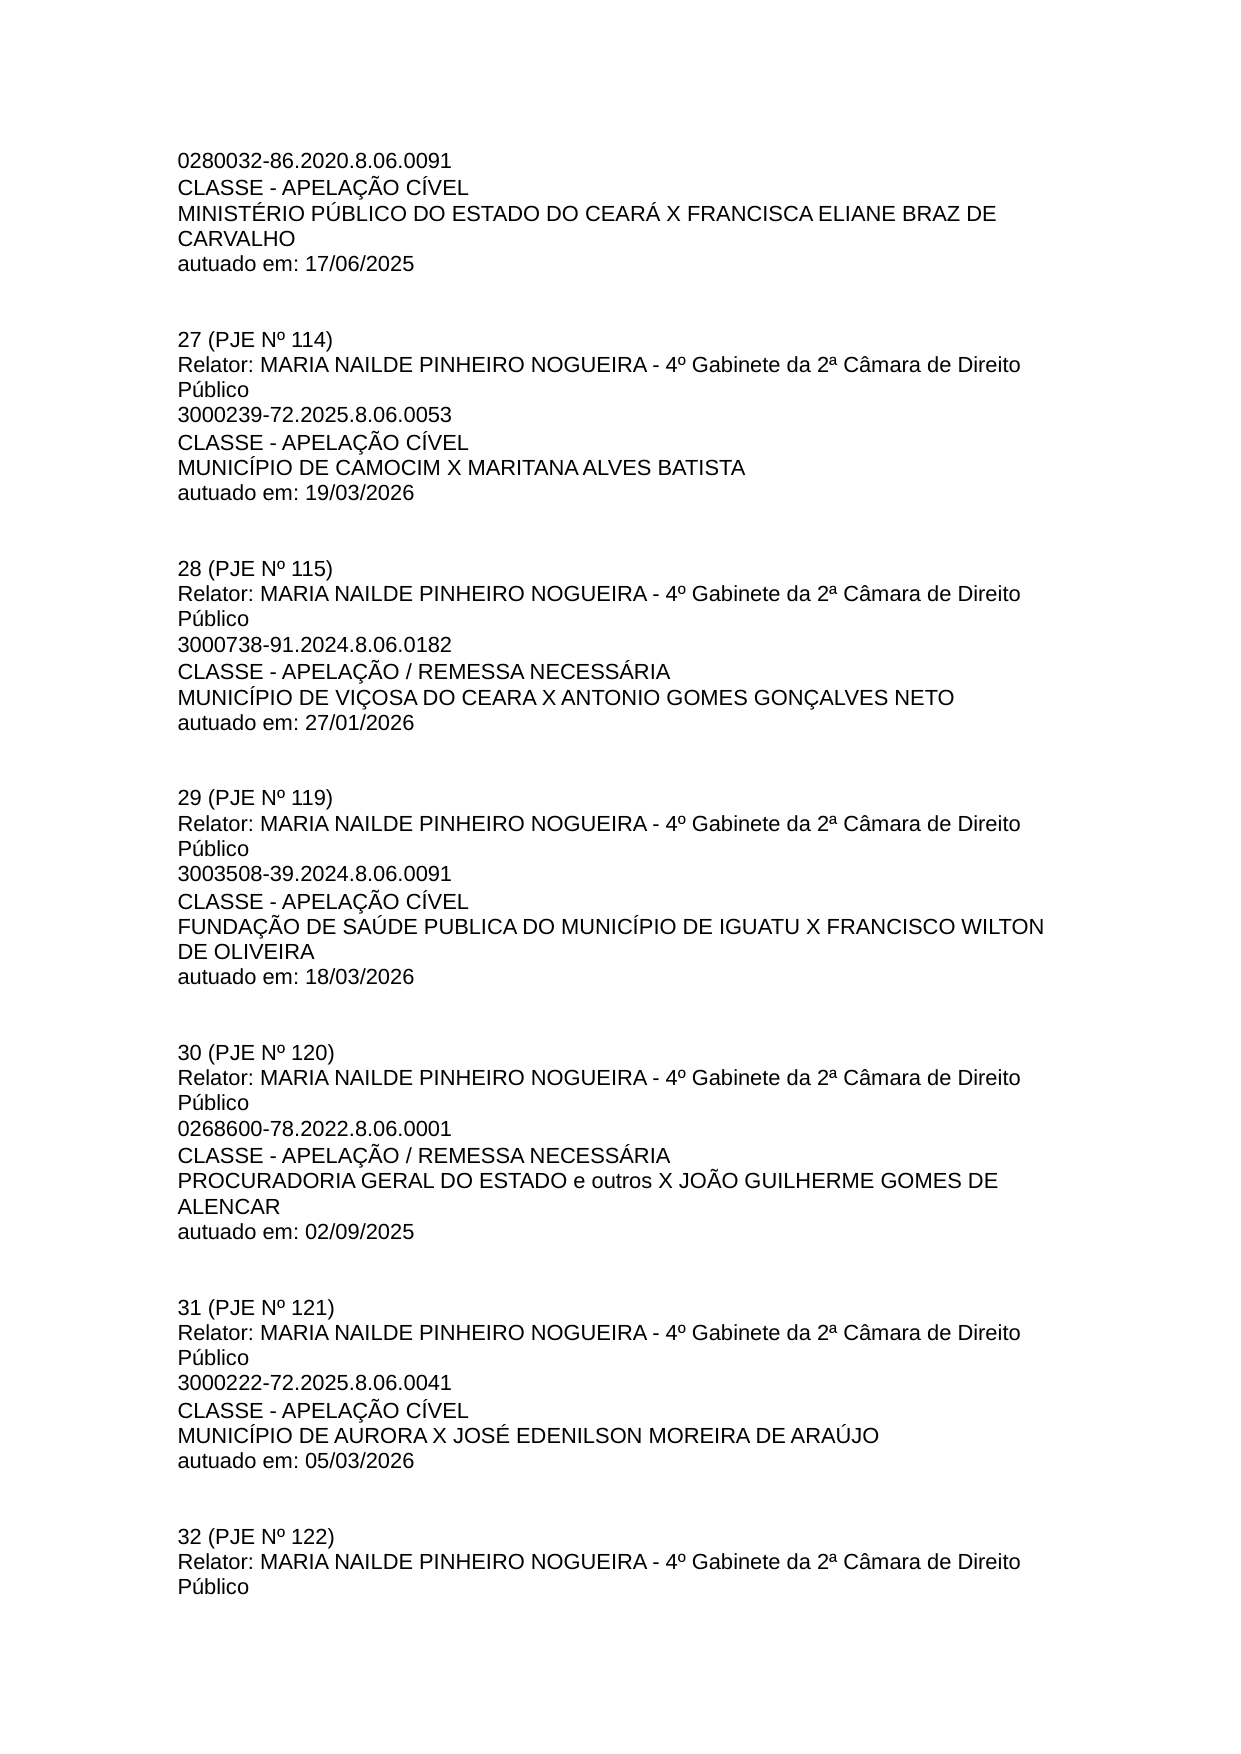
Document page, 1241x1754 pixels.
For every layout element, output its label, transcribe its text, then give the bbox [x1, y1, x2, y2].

text Relator: MARIA NAILDE PINHEIRO NOGUEIRA - 4º Gabinete da 2ª Câmara de Direito Público [177, 581, 1063, 632]
subtitle 3003508-39.2024.8.06.0091 [177, 861, 1063, 886]
text 29 (PJE Nº 119) [177, 785, 1063, 811]
text CLASSE - APELAÇÃO / REMESSA NECESSÁRIA MUNICÍPIO DE VIÇOSA DO CEARA X ANTONIO GOMES GONÇALVES NETO autuado em: 27/01/2026 [177, 659, 1063, 735]
subtitle 0280032-86.2020.8.06.0091 [177, 148, 1063, 173]
subtitle 0268600-78.2022.8.06.0001 [177, 1116, 1063, 1141]
text CLASSE - APELAÇÃO / REMESSA NECESSÁRIA PROCURADORIA GERAL DO ESTADO e outros X JOÃO GUILHERME GOMES DE ALENCAR autuado em: 02/09/2025 [177, 1143, 1063, 1244]
text Relator: MARIA NAILDE PINHEIRO NOGUEIRA - 4º Gabinete da 2ª Câmara de Direito Público [177, 1065, 1063, 1116]
text 30 (PJE Nº 120) [177, 1040, 1063, 1065]
text Relator: MARIA NAILDE PINHEIRO NOGUEIRA - 4º Gabinete da 2ª Câmara de Direito Público [177, 1549, 1063, 1599]
subtitle 3000239-72.2025.8.06.0053 [177, 402, 1063, 427]
text 27 (PJE Nº 114) [177, 327, 1063, 352]
text 28 (PJE Nº 115) [177, 556, 1063, 581]
subtitle 3000738-91.2024.8.06.0182 [177, 632, 1063, 657]
text CLASSE - APELAÇÃO CÍVEL MUNICÍPIO DE AURORA X JOSÉ EDENILSON MOREIRA DE ARAÚJO autuado em: 05/03/2026 [177, 1398, 1063, 1473]
subtitle 3000222-72.2025.8.06.0041 [177, 1370, 1063, 1395]
text 31 (PJE Nº 121) [177, 1294, 1063, 1320]
text 32 (PJE Nº 122) [177, 1524, 1063, 1549]
text CLASSE - APELAÇÃO CÍVEL FUNDAÇÃO DE SAÚDE PUBLICA DO MUNICÍPIO DE IGUATU X FRANCISCO WILTON DE OLIVEIRA autuado em: 18/03/2026 [177, 889, 1063, 989]
text CLASSE - APELAÇÃO CÍVEL MINISTÉRIO PÚBLICO DO ESTADO DO CEARÁ X FRANCISCA ELIANE BRAZ DE CARVALHO autuado em: 17/06/2025 [177, 175, 1063, 276]
text CLASSE - APELAÇÃO CÍVEL MUNICÍPIO DE CAMOCIM X MARITANA ALVES BATISTA autuado em: 19/03/2026 [177, 430, 1063, 506]
text Relator: MARIA NAILDE PINHEIRO NOGUEIRA - 4º Gabinete da 2ª Câmara de Direito Público [177, 811, 1063, 861]
text Relator: MARIA NAILDE PINHEIRO NOGUEIRA - 4º Gabinete da 2ª Câmara de Direito Público [177, 1320, 1063, 1370]
text Relator: MARIA NAILDE PINHEIRO NOGUEIRA - 4º Gabinete da 2ª Câmara de Direito Público [177, 352, 1063, 402]
